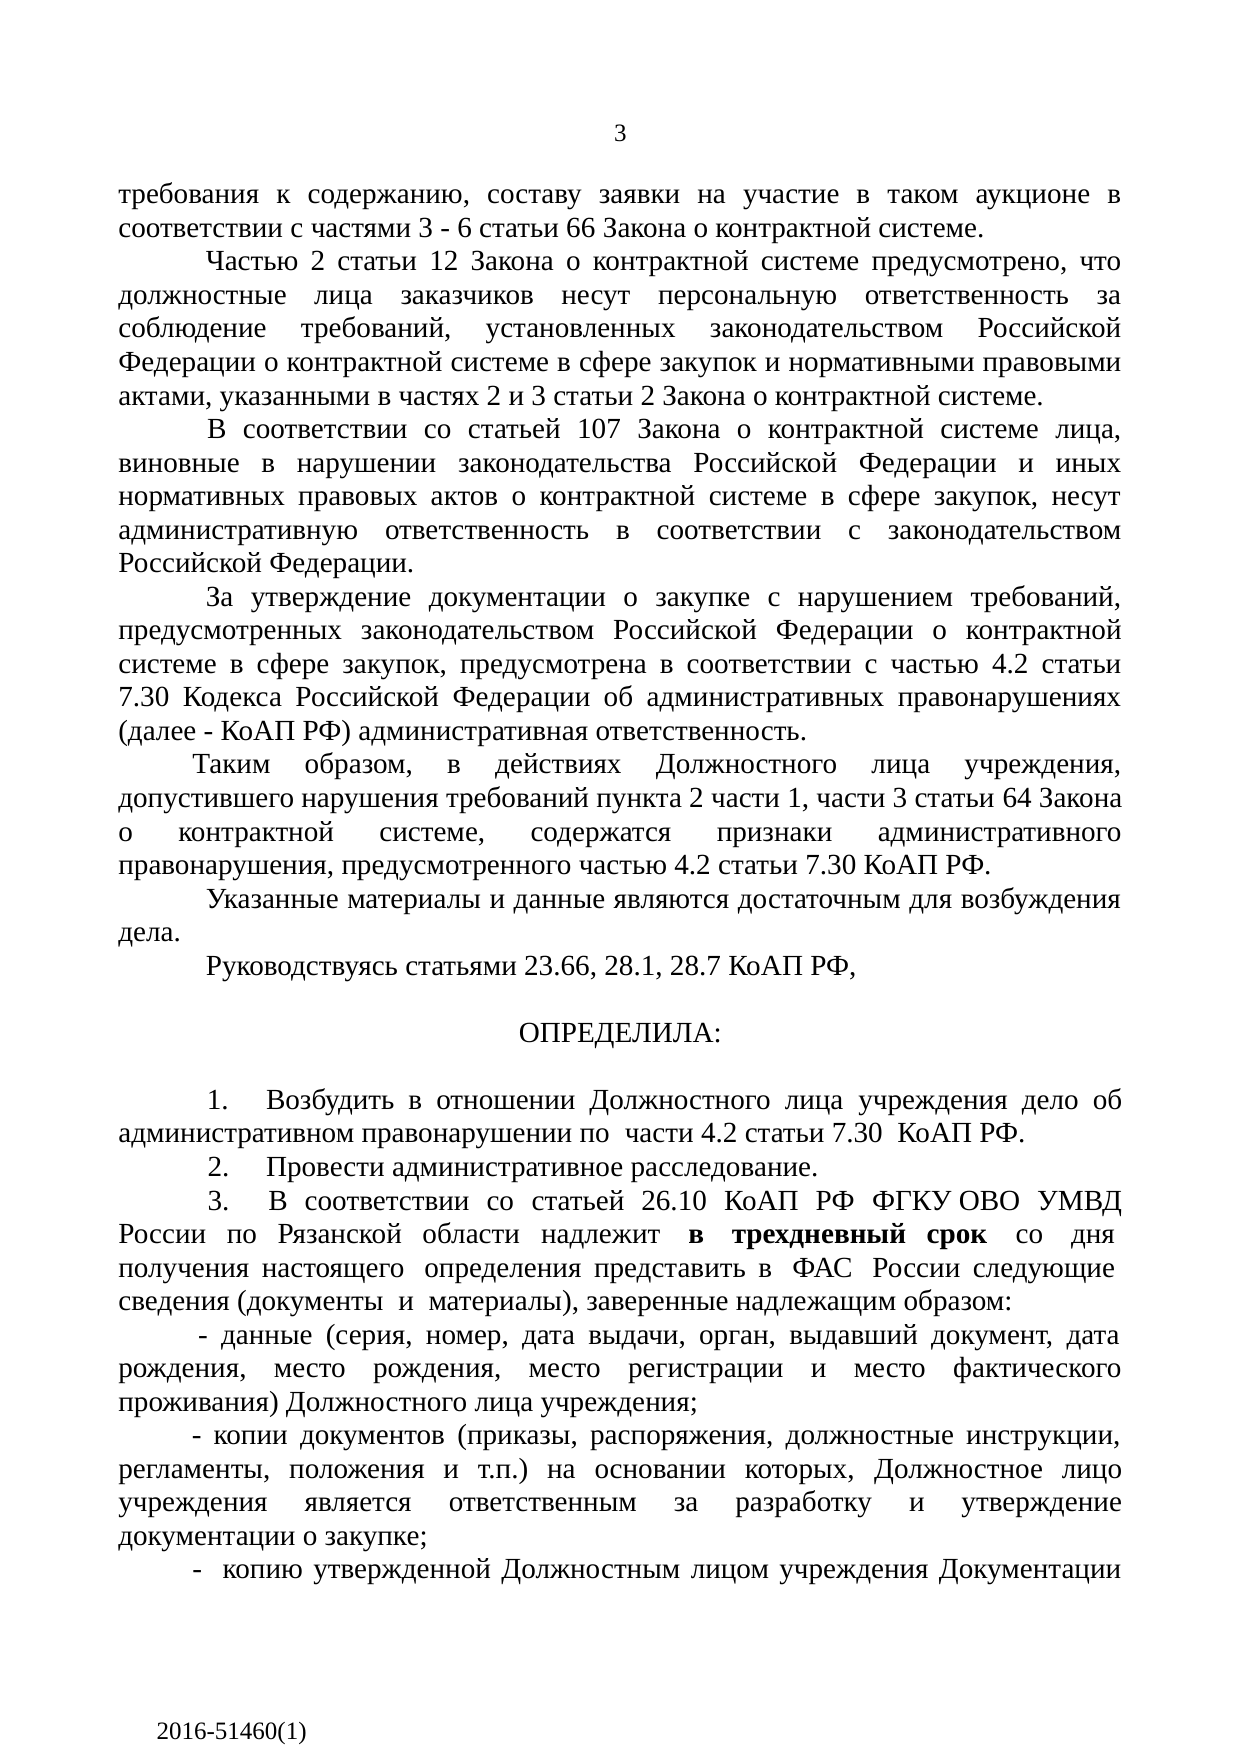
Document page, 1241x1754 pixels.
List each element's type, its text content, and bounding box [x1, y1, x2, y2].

list - копии документов (приказы, распоряжения, должностные инструкции, регламенты, положения и т.п.) на основании которых, Должностное лицо учреждения является ответственным за разработку и утверждение документации о закупке; [118, 1417, 1122, 1552]
text 1. Возбудить в отношении Должностного лица учреждения дело об административном правонарушении по части 4.2 статьи 7.30 КоАП РФ. [118, 1082, 1122, 1149]
text Руководствуясь статьями 23.66, 28.1, 28.7 КоАП РФ, [118, 948, 1122, 981]
list - копию утвержденной Должностным лицом учреждения Документации [118, 1552, 1122, 1585]
text В соответствии со статьей 107 Закона о контрактной системе лица, виновные в нарушении законодательства Российской Федерации и иных нормативных правовых актов о контрактной системе в сфере закупок, несут административную ответственность в соответствии с законодательством Российской Федерации. [118, 411, 1122, 579]
text Частью 2 статьи 12 Закона о контрактной системе предусмотрено, что должностные лица заказчиков несут персональную ответственность за соблюдение требований, установленных законодательством Российской Федерации о контрактной системе в сфере закупок и нормативными правовыми актами, указанными в частях 2 и 3 статьи 2 Закона о контрактной системе. [118, 243, 1122, 411]
text Указанные материалы и данные являются достаточным для возбуждения дела. [118, 881, 1122, 948]
text ОПРЕДЕЛИЛА: [118, 1015, 1122, 1048]
text требования к содержанию, составу заявки на участие в таком аукционе в соответствии с частями 3 - 6 статьи 66 Закона о контрактной системе. [118, 176, 1122, 243]
text 2. Провести административное расследование. [118, 1149, 1122, 1183]
list - данные (серия, номер, дата выдачи, орган, выдавший документ, дата рождения, место рождения, место регистрации и место фактического проживания) Должностного лица учреждения; [118, 1317, 1122, 1417]
text За утверждение документации о закупке с нарушением требований, предусмотренных законодательством Российской Федерации о контрактной системе в сфере закупок, предусмотрена в соответствии с частью 4.2 статьи 7.30 Кодекса Российской Федерации об административных правонарушениях (далее - КоАП РФ) административная ответственность. [118, 579, 1122, 747]
list В соответствии со статьей 26.10 КоАП РФ ФГКУ ОВО УМВД России по Рязанской области надлежит в трехдневный срок со дня получения настоящего определения представить в ФАС России следующие сведения (документы и материалы), заверенные надлежащим образом: [118, 1183, 1122, 1317]
text Таким образом, в действиях Должностного лица учреждения, допустившего нарушения требований пункта 2 части 1, части 3 статьи 64 Закона о контрактной системе, содержатся признаки административного правонарушения, предусмотренного частью 4.2 статьи 7.30 КоАП РФ. [118, 747, 1122, 881]
